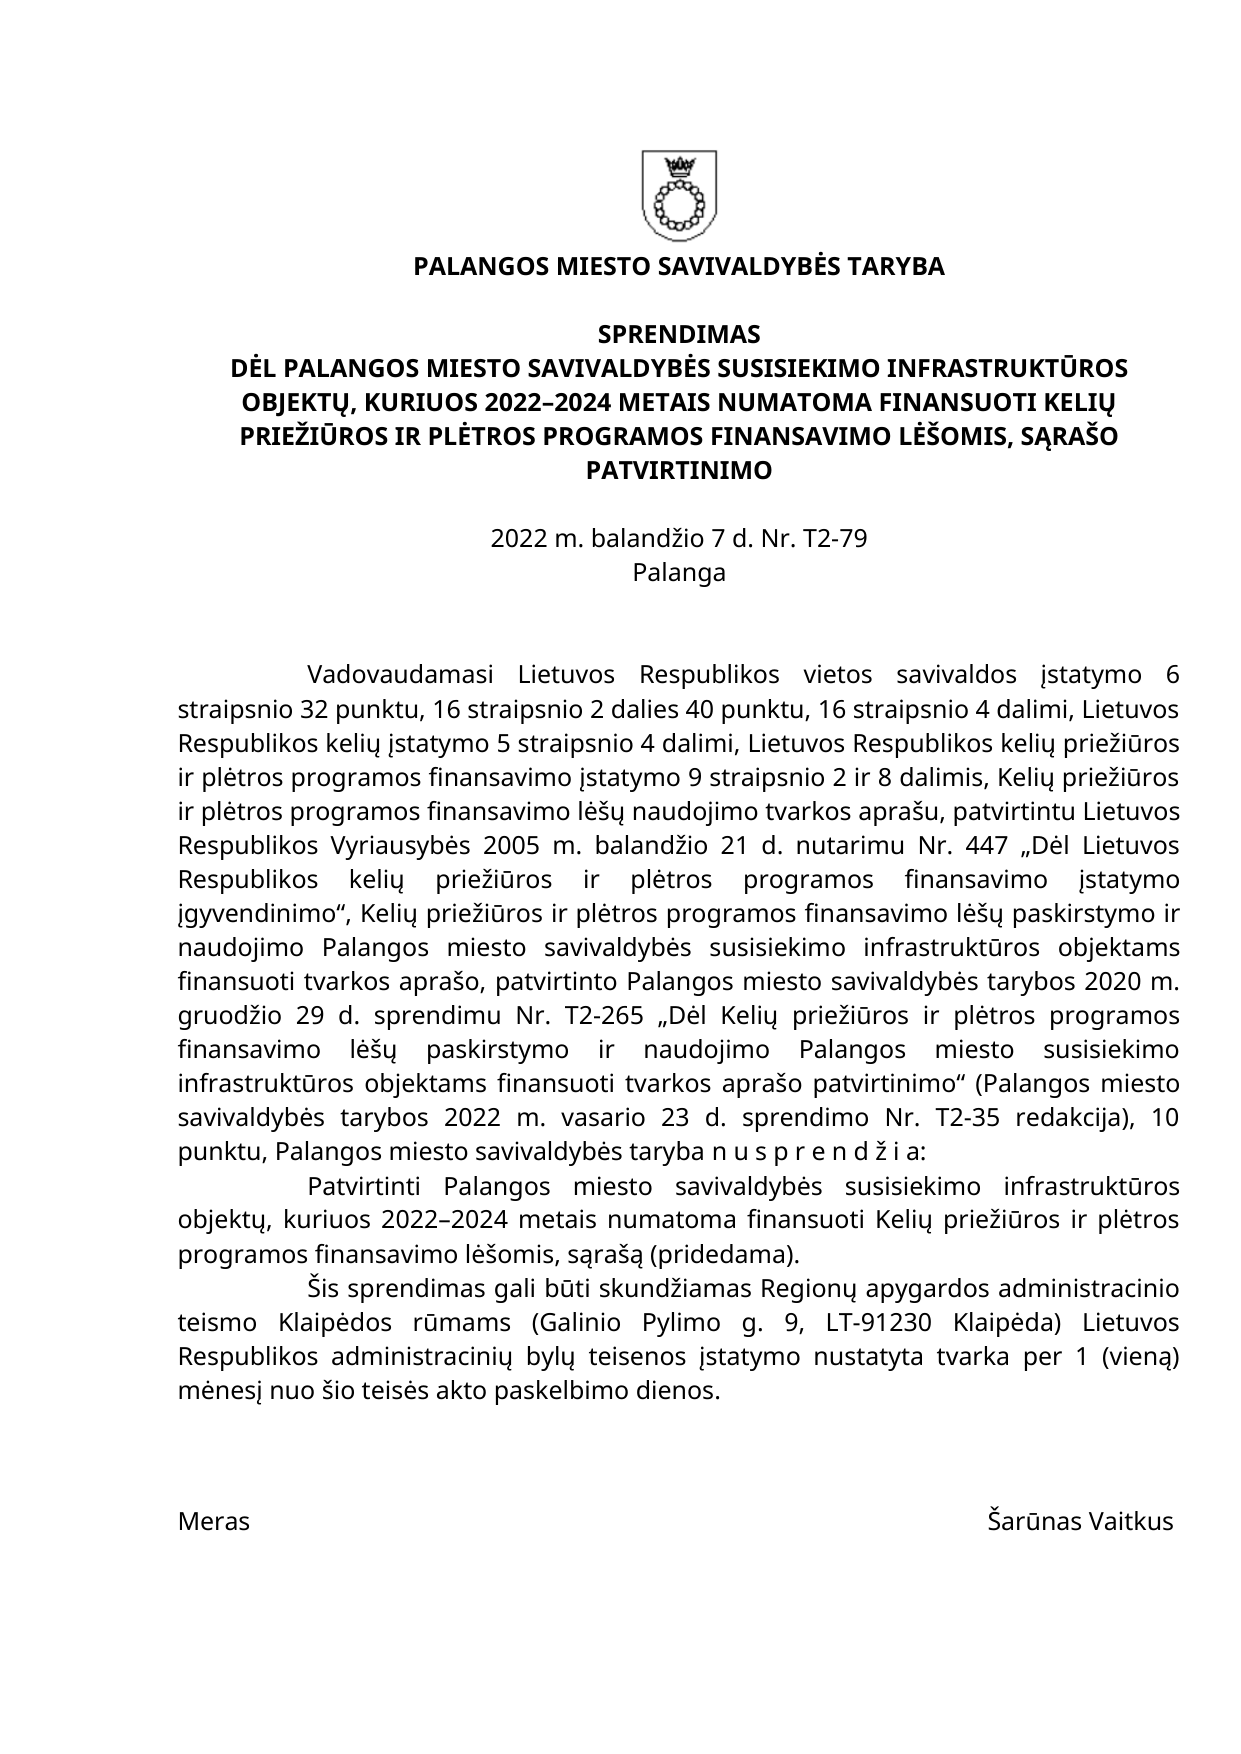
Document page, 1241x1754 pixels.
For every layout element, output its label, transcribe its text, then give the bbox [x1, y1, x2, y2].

text DĖL Palangos miesto savivaldybės susisiekimo infrastruktūros objektų, KURIUOS 2022–2024 metais numatomA finansuoti Kelių priežiūros ir plėtros programos finansavimo lėšomis, sąrašo patvirtinimo [177, 351, 1181, 487]
text 2022 m. balandžio 7 d. Nr. T2-79 [177, 521, 1181, 555]
text Palanga [177, 555, 1181, 589]
text SPRENDIMAS [177, 317, 1181, 351]
text PALANGOS MIESTO SAVIVALDYBĖS TARYBA [177, 248, 1181, 282]
text Patvirtinti Palangos miesto savivaldybės susisiekimo infrastruktūros objektų, kuriuos 2022–2024 metais numatoma finansuoti Kelių priežiūros ir plėtros programos finansavimo lėšomis, sąrašą (pridedama). [177, 1168, 1181, 1270]
text Meras Šarūnas Vaitkus [177, 1503, 1181, 1537]
text Vadovaudamasi Lietuvos Respublikos vietos savivaldos įstatymo 6 straipsnio 32 punktu, 16 straipsnio 2 dalies 40 punktu, 16 straipsnio 4 dalimi, Lietuvos Respublikos kelių įstatymo 5 straipsnio 4 dalimi, Lietuvos Respublikos kelių priežiūros ir plėtros programos finansavimo įstatymo 9 straipsnio 2 ir 8 dalimis, Kelių priežiūros ir plėtros programos finansavimo lėšų naudojimo tvarkos aprašu, patvirtintu Lietuvos Respublikos Vyriausybės 2005 m. balandžio 21 d. nutarimu Nr. 447 „Dėl Lietuvos Respublikos kelių priežiūros ir plėtros programos finansavimo įstatymo įgyvendinimo“, Kelių priežiūros ir plėtros programos finansavimo lėšų paskirstymo ir naudojimo Palangos miesto savivaldybės susisiekimo infrastruktūros objektams finansuoti tvarkos aprašo, patvirtinto Palangos miesto savivaldybės tarybos 2020 m. gruodžio 29 d. sprendimu Nr. T2-265 „Dėl Kelių priežiūros ir plėtros programos finansavimo lėšų paskirstymo ir naudojimo Palangos miesto susisiekimo infrastruktūros objektams finansuoti tvarkos aprašo patvirtinimo“ (Palangos miesto savivaldybės tarybos 2022 m. vasario 23 d. sprendimo Nr. T2-35 redakcija), 10 punktu, Palangos miesto savivaldybės taryba nusprendžia: [177, 657, 1181, 1168]
text Šis sprendimas gali būti skundžiamas Regionų apygardos administracinio teismo Klaipėdos rūmams (Galinio Pylimo g. 9, LT-91230 Klaipėda) Lietuvos Respublikos administracinių bylų teisenos įstatymo nustatyta tvarka per 1 (vieną) mėnesį nuo šio teisės akto paskelbimo dienos. [177, 1270, 1181, 1407]
